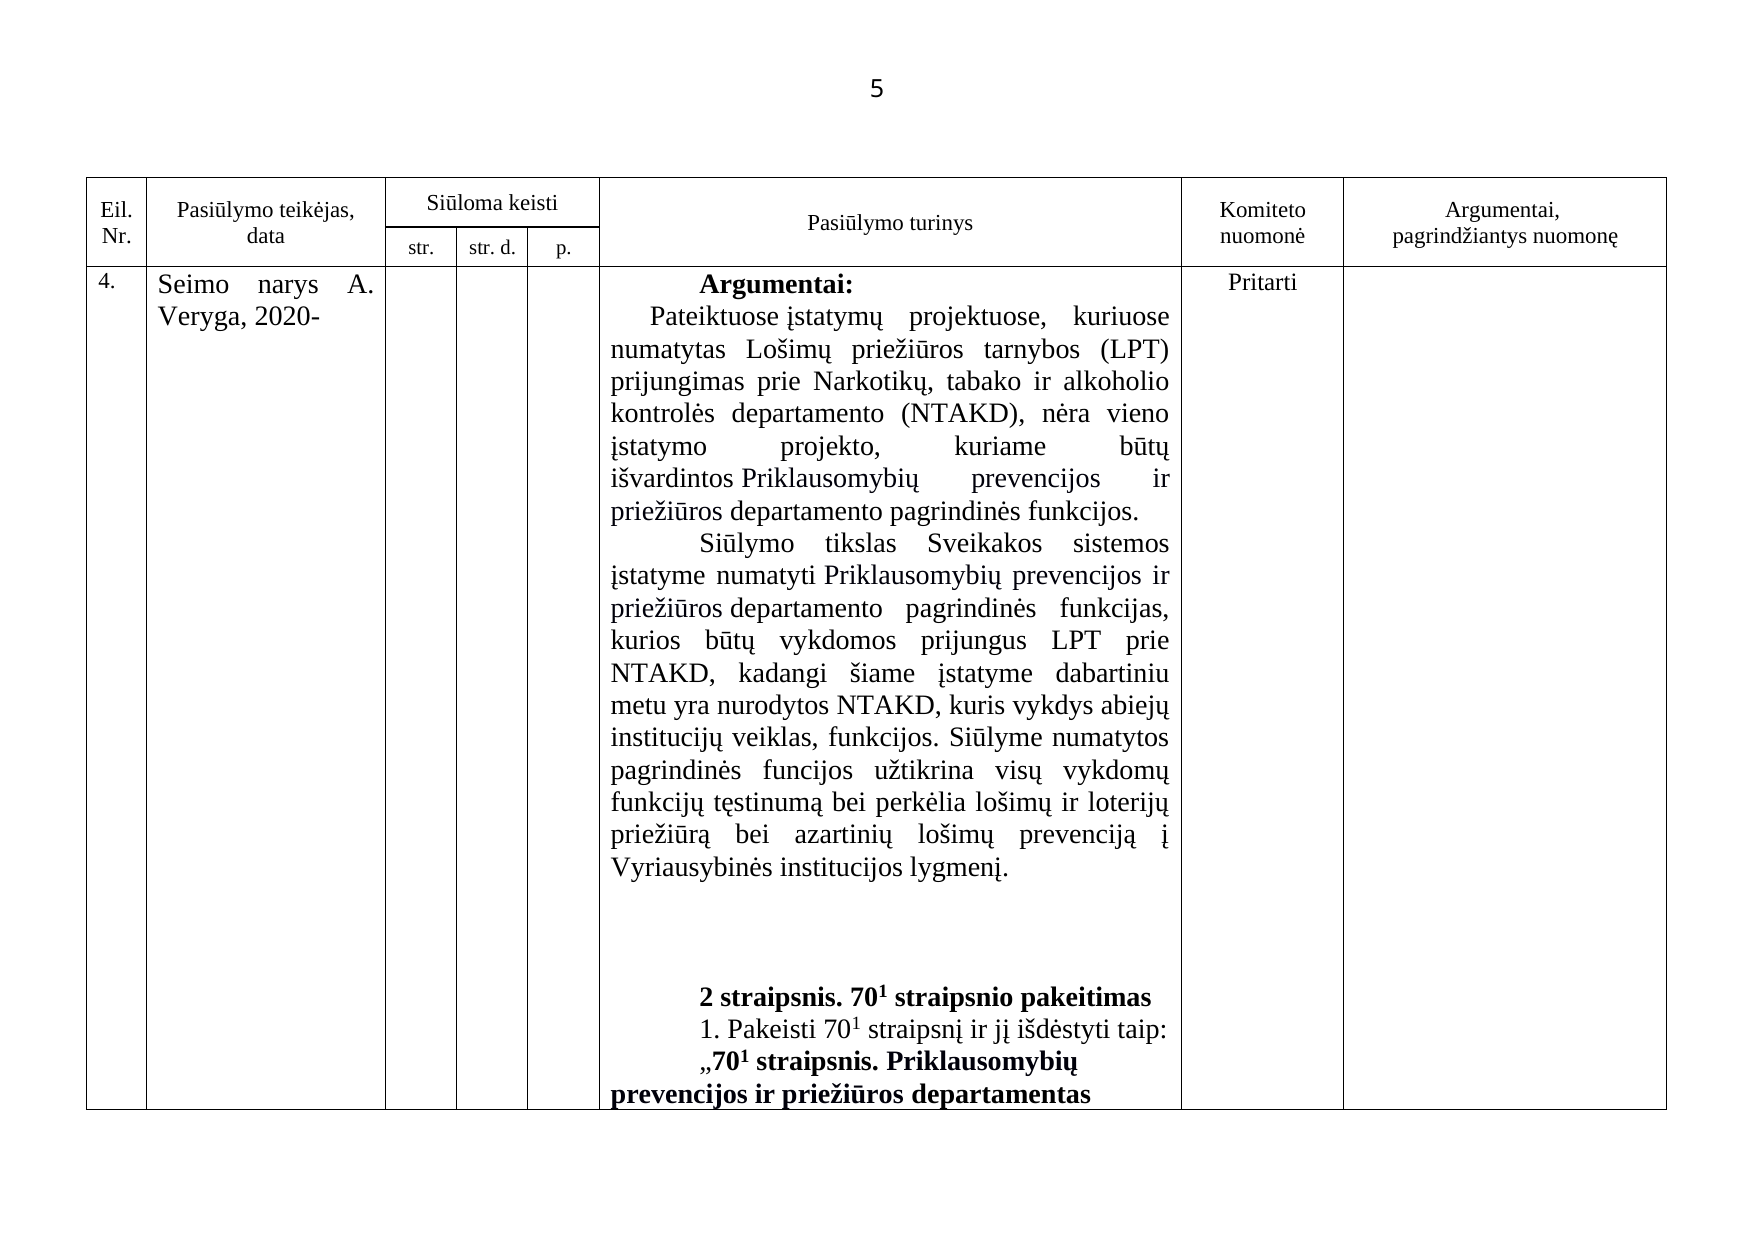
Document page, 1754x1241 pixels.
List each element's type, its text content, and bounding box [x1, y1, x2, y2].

table_cell [1344, 267, 1666, 1109]
table_header Komiteto nuomonė [1182, 178, 1343, 266]
table_cell Pritarti [1182, 267, 1343, 1109]
table_header Siūloma keisti [386, 178, 599, 226]
table_header Eil. Nr. [87, 178, 146, 266]
table_cell p. [528, 228, 599, 266]
table_cell [528, 267, 599, 1109]
table_cell [87, 267, 146, 1109]
table_header Pasiūlymo teikėjas, data [147, 178, 385, 266]
table_cell Argumentai: Pateiktuose įstatymų projektuose, kuriuose numatytas Lošimų priežiūros tarnybos (LPT) prijungimas prie Narkotikų, tabako ir alkoholio kontrolės departamento (NTAKD), nėra vieno įstatymo projekto, kuriame būtų išvardintos Priklausomybių prevencijos ir priežiūros departamento pagrindinės funkcijos. Siūlymo tikslas Sveikakos sistemos įstatyme numatyti Priklausomybių prevencijos ir priežiūros departamento pagrindinės funkcijas, kurios būtų vykdomos prijungus LPT prie NTAKD, kadangi šiame įstatyme dabartiniu metu yra nurodytos NTAKD, kuris vykdys abiejų institucijų veiklas, funkcijos. Siūlyme numatytos pagrindinės funcijos užtikrina visų vykdomų funkcijų tęstinumą bei perkėlia lošimų ir loterijų priežiūrą bei azartinių lošimų prevenciją į Vyriausybinės institucijos lygmenį. 2 straipsnis. 701 straipsnio pakeitimas 1. Pakeisti 701 straipsnį ir jį išdėstyti taip: „701 straipsnis. Priklausomybių prevencijos ir priežiūros departamentas [600, 267, 1181, 1109]
table_cell str. d. [457, 228, 527, 266]
table_cell [457, 267, 527, 1109]
table_cell Seimo narys A. Veryga, 2020- [147, 267, 385, 1109]
table_header Pasiūlymo turinys [600, 178, 1181, 266]
table_cell str. [386, 228, 456, 266]
table_header Argumentai, pagrindžiantys nuomonę [1344, 178, 1666, 266]
table_cell [386, 267, 456, 1109]
